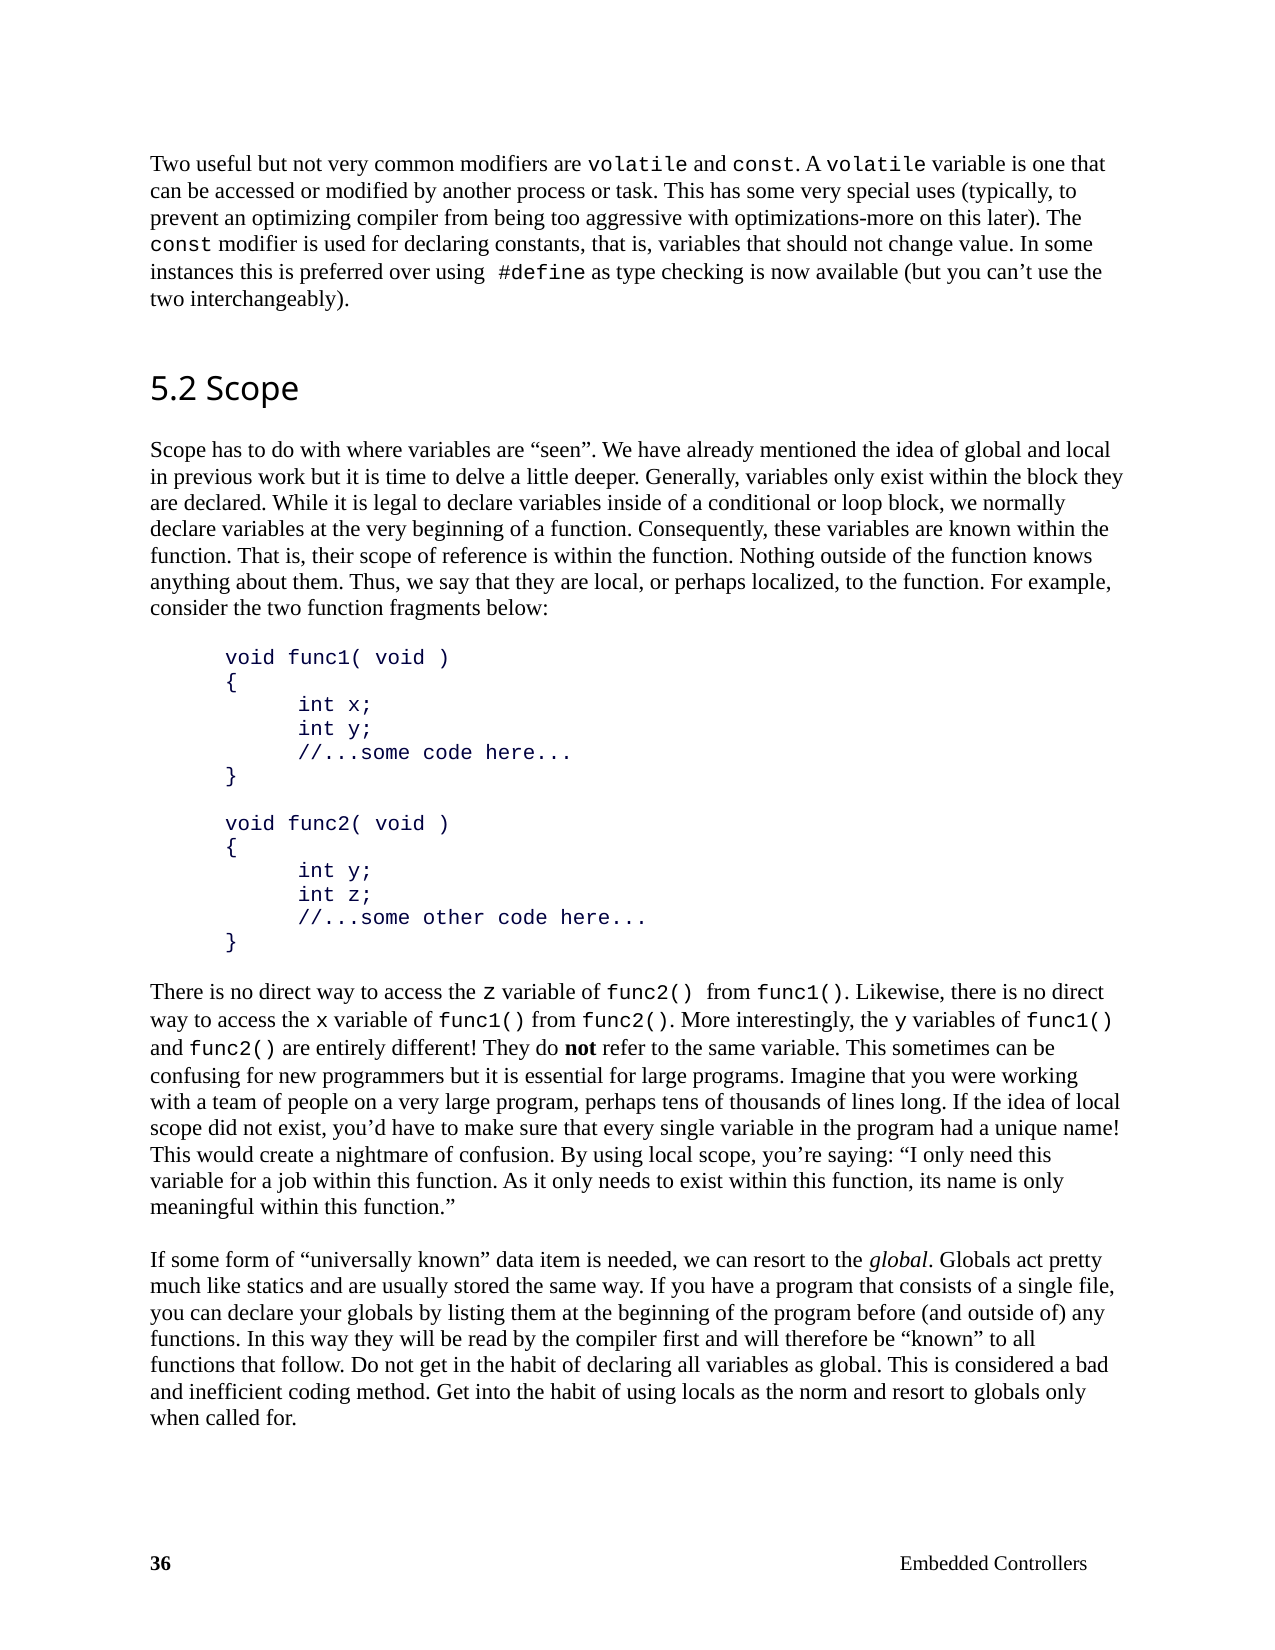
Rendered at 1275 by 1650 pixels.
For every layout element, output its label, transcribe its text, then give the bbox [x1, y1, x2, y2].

text } [225, 765, 1125, 789]
text { [225, 671, 1125, 694]
text int z; [225, 884, 1125, 907]
text If some form of “universally known” data item is needed, we can resort to the global. Globals act pretty much like statics and are usually stored the same way. If you have a program that consists of a single file, you can declare your globals by listing them at the beginning of the program before (and outside of) any functions. In this way they will be read by the compiler first and will therefore be “known” to all functions that follow. Do not get in the habit of declaring all variables as global. This is considered a bad and inefficient coding method. Get into the habit of using locals as the norm and resort to globals only when called for. [150, 1246, 1125, 1431]
text //...some other code here... [225, 907, 1125, 931]
text Scope has to do with where variables are “seen”. We have already mentioned the idea of global and local in previous work but it is time to delve a little deeper. Generally, variables only exist within the block they are declared. While it is legal to declare variables inside of a conditional or loop block, we normally declare variables at the very beginning of a function. Consequently, these variables are known within the function. That is, their scope of reference is within the function. Nothing outside of the function knows anything about them. Thus, we say that they are local, or perhaps localized, to the function. For example, consider the two function fragments below: [150, 436, 1125, 621]
text } [225, 931, 1125, 954]
text void func2( void ) [225, 813, 1125, 836]
subtitle 5.2 Scope [150, 364, 1125, 410]
text int x; [225, 694, 1125, 718]
text { [225, 836, 1125, 860]
text void func1( void ) [225, 647, 1125, 671]
text int y; [225, 860, 1125, 884]
text Two useful but not very common modifiers are volatile and const. A volatile variable is one that can be accessed or modified by another process or task. This has some very special uses (typically, to prevent an optimizing compiler from being too aggressive with optimizations-more on this later). The const modifier is used for declaring constants, that is, variables that should not change value. In some instances this is preferred over using #define as type checking is now available (but you can’t use the two interchangeably). [150, 150, 1125, 312]
text //...some code here... [225, 742, 1125, 765]
text There is no direct way to access the z variable of func2() from func1(). Likewise, there is no direct way to access the x variable of func1() from func2(). More interestingly, the y variables of func1() and func2() are entirely different! They do not refer to the same variable. This sometimes can be confusing for new programmers but it is essential for large programs. Imagine that you were working with a team of people on a very large program, perhaps tens of thousands of lines long. If the idea of local scope did not exist, you’d have to make sure that every single variable in the program had a unique name! This would create a nightmare of confusion. By using local scope, you’re saying: “I only need this variable for a job within this function. As it only needs to exist within this function, its name is only meaningful within this function.” [150, 978, 1125, 1220]
text int y; [225, 718, 1125, 742]
